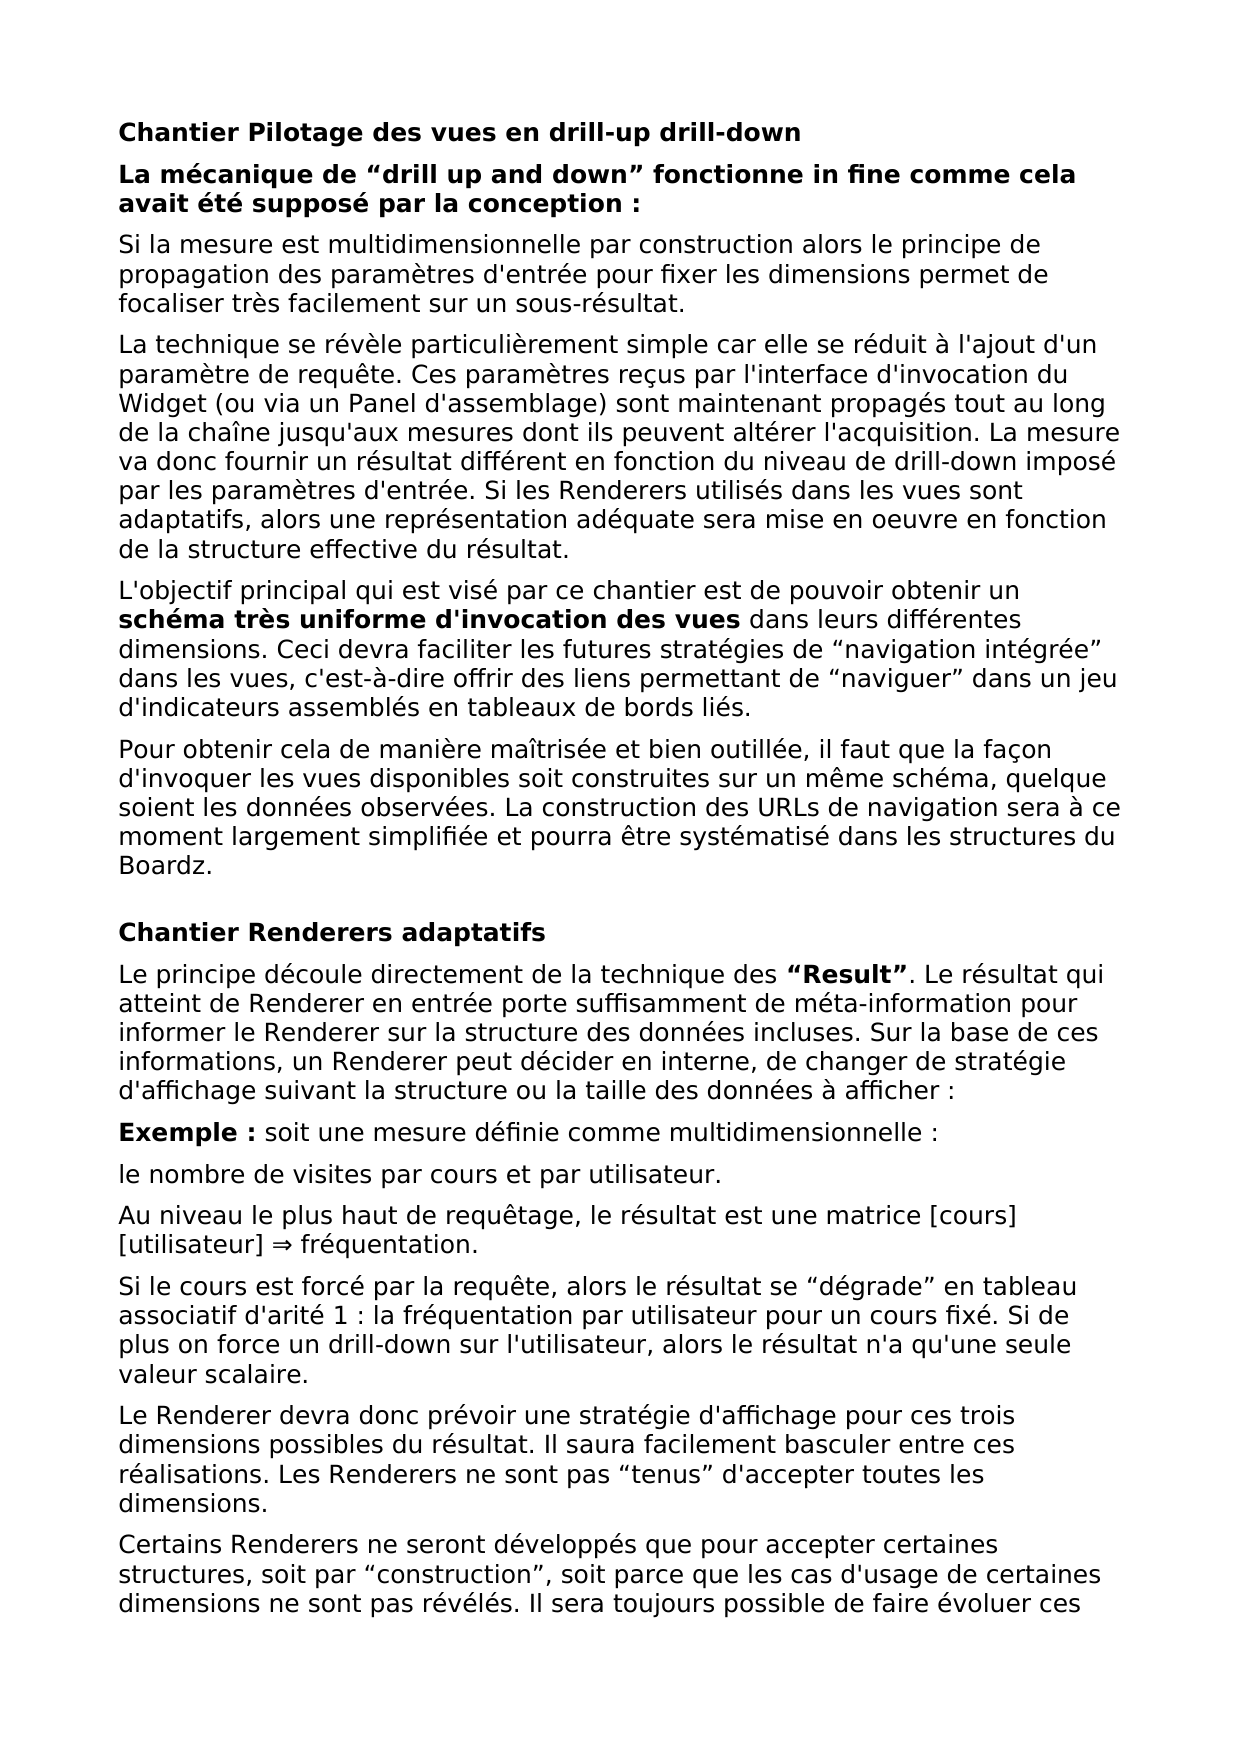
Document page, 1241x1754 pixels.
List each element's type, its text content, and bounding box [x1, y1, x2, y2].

text Le principe découle directement de la technique des “Result”. Le résultat qui atteint de Renderer en entrée porte suffisamment de méta-information pour informer le Renderer sur la structure des données incluses. Sur la base de ces informations, un Renderer peut décider en interne, de changer de stratégie d'affichage suivant la structure ou la taille des données à afficher : [118, 960, 1122, 1106]
text La mécanique de “drill up and down” fonctionne in fine comme cela avait été supposé par la conception : [118, 160, 1122, 218]
text Le Renderer devra donc prévoir une stratégie d'affichage pour ces trois dimensions possibles du résultat. Il saura facilement basculer entre ces réalisations. Les Renderers ne sont pas “tenus” d'accepter toutes les dimensions. [118, 1401, 1122, 1518]
text Si la mesure est multidimensionnelle par construction alors le principe de propagation des paramètres d'entrée pour fixer les dimensions permet de focaliser très facilement sur un sous-résultat. [118, 231, 1122, 318]
text Certains Renderers ne seront développés que pour accepter certaines structures, soit par “construction”, soit parce que les cas d'usage de certaines dimensions ne sont pas révélés. Il sera toujours possible de faire évoluer ces [118, 1531, 1122, 1618]
subtitle Chantier Renderers adaptatifs [118, 918, 1122, 947]
text le nombre de visites par cours et par utilisateur. [118, 1160, 1122, 1189]
text Si le cours est forcé par la requête, alors le résultat se “dégrade” en tableau associatif d'arité 1 : la fréquentation par utilisateur pour un cours fixé. Si de plus on force un drill-down sur l'utilisateur, alors le résultat n'a qu'une seule valeur scalaire. [118, 1272, 1122, 1389]
text Exemple : soit une mesure définie comme multidimensionnelle : [118, 1118, 1122, 1147]
text La technique se révèle particulièrement simple car elle se réduit à l'ajout d'un paramètre de requête. Ces paramètres reçus par l'interface d'invocation du Widget (ou via un Panel d'assemblage) sont maintenant propagés tout au long de la chaîne jusqu'aux mesures dont ils peuvent altérer l'acquisition. La mesure va donc fournir un résultat différent en fonction du niveau de drill-down imposé par les paramètres d'entrée. Si les Renderers utilisés dans les vues sont adaptatifs, alors une représentation adéquate sera mise en oeuvre en fonction de la structure effective du résultat. [118, 331, 1122, 564]
text Au niveau le plus haut de requêtage, le résultat est une matrice [cours][utilisateur] ⇒ fréquentation. [118, 1201, 1122, 1260]
text L'objectif principal qui est visé par ce chantier est de pouvoir obtenir un schéma très uniforme d'invocation des vues dans leurs différentes dimensions. Ceci devra faciliter les futures stratégies de “navigation intégrée” dans les vues, c'est-à-dire offrir des liens permettant de “naviguer” dans un jeu d'indicateurs assemblés en tableaux de bords liés. [118, 576, 1122, 722]
text Pour obtenir cela de manière maîtrisée et bien outillée, il faut que la façon d'invoquer les vues disponibles soit construites sur un même schéma, quelque soient les données observées. La construction des URLs de navigation sera à ce moment largement simplifiée et pourra être systématisé dans les structures du Boardz. [118, 735, 1122, 881]
subtitle Chantier Pilotage des vues en drill-up drill-down [118, 118, 1122, 147]
